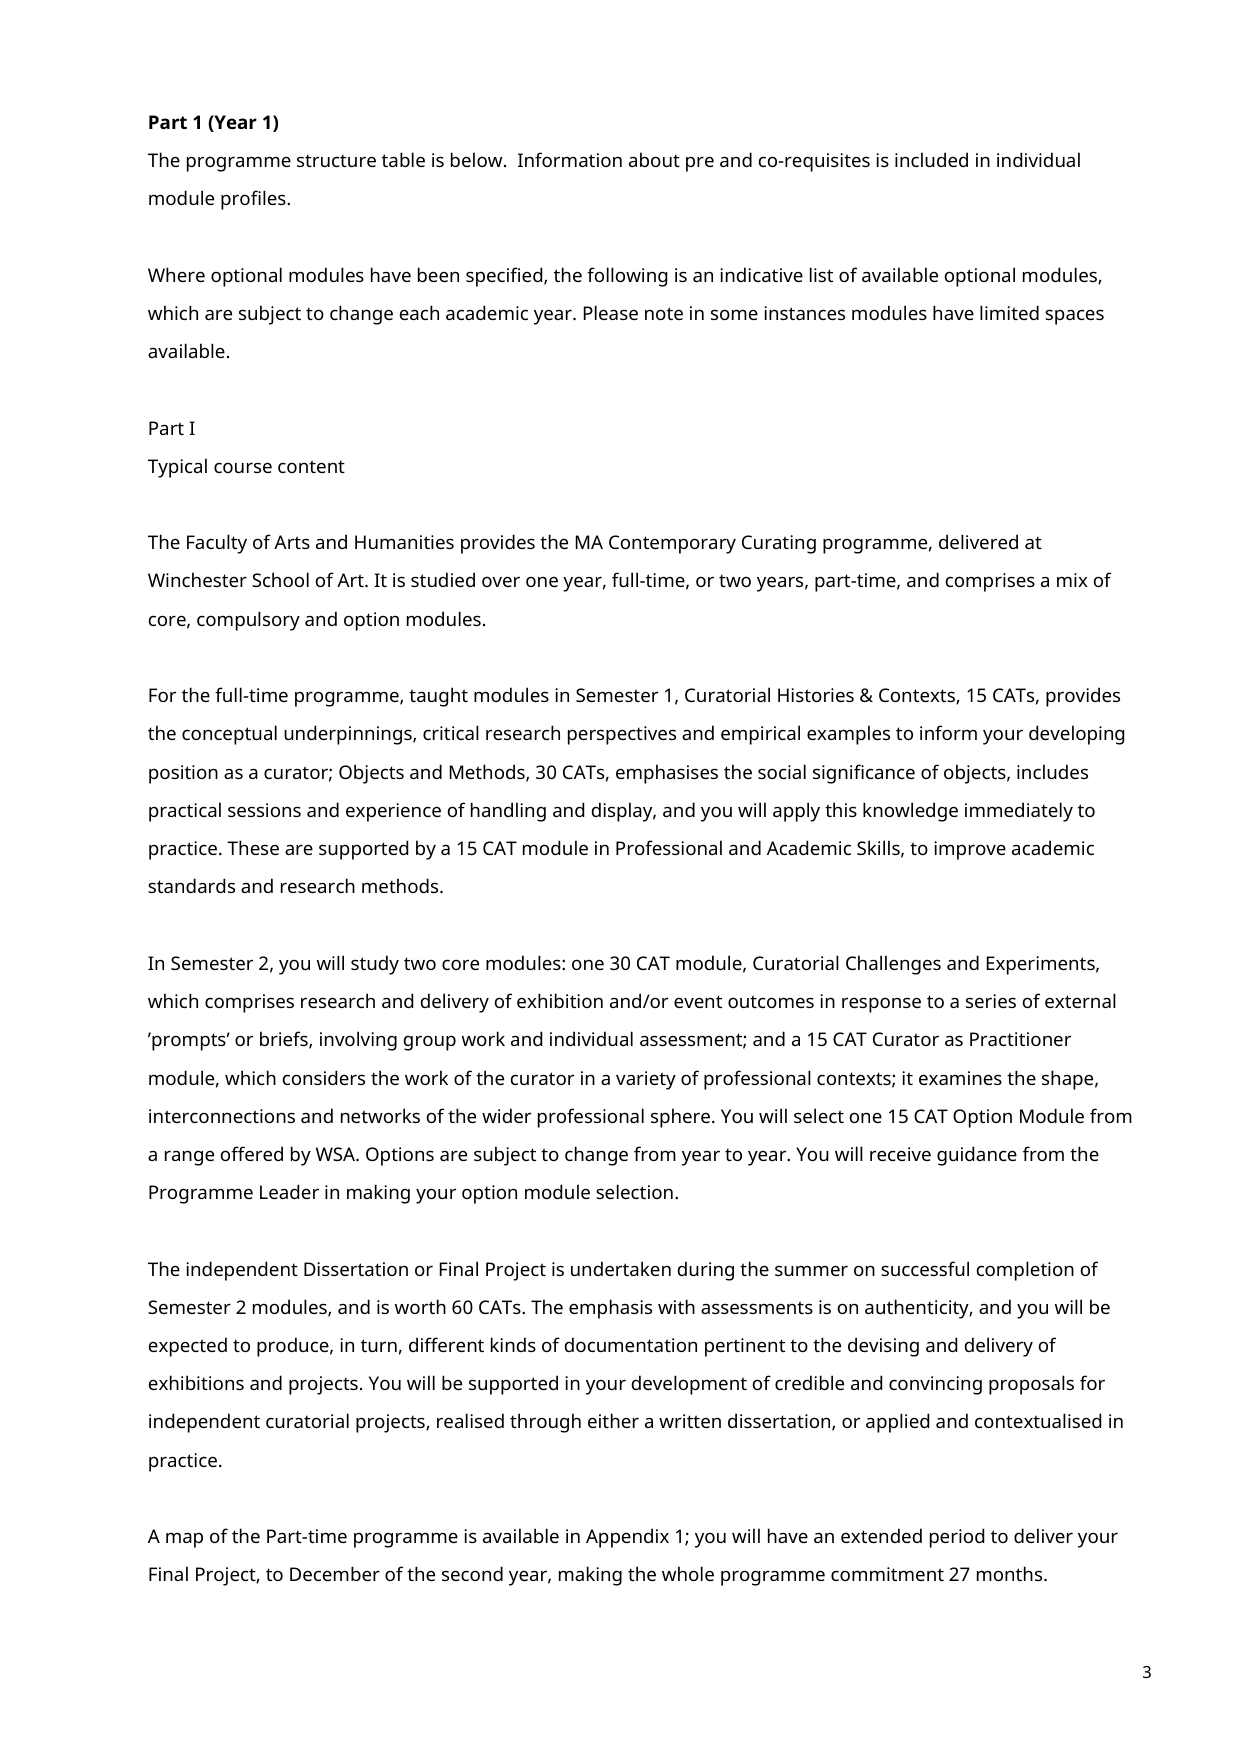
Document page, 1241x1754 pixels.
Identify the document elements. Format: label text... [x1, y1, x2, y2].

table_header Part 1 (Year 1) The programme structure table is below. Information about pre and co-requisites is included in individual module profiles. Where optional modules have been specified, the following is an indicative list of available optional modules, which are subject to change each academic year. Please note in some instances modules have limited spaces available. Part I Typical course content The Faculty of Arts and Humanities provides the MA Contemporary Curating programme, delivered at Winchester School of Art. It is studied over one year, full-time, or two years, part-time, and comprises a mix of core, compulsory and option modules. For the full-time programme, taught modules in Semester 1, Curatorial Histories & Contexts, 15 CATs, provides the conceptual underpinnings, critical research perspectives and empirical examples to inform your developing position as a curator; Objects and Methods, 30 CATs, emphasises the social significance of objects, includes practical sessions and experience of handling and display, and you will apply this knowledge immediately to practice. These are supported by a 15 CAT module in Professional and Academic Skills, to improve academic standards and research methods. In Semester 2, you will study two core modules: one 30 CAT module, Curatorial Challenges and Experiments, which comprises research and delivery of exhibition and/or event outcomes in response to a series of external ’prompts’ or briefs, involving group work and individual assessment; and a 15 CAT Curator as Practitioner module, which considers the work of the curator in a variety of professional contexts; it examines the shape, interconnections and networks of the wider professional sphere. You will select one 15 CAT Option Module from a range offered by WSA. Options are subject to change from year to year. You will receive guidance from the Programme Leader in making your option module selection. The independent Dissertation or Final Project is undertaken during the summer on successful completion of Semester 2 modules, and is worth 60 CATs. The emphasis with assessments is on authenticity, and you will be expected to produce, in turn, different kinds of documentation pertinent to the devising and delivery of exhibitions and projects. You will be supported in your development of credible and convincing proposals for independent curatorial projects, realised through either a written dissertation, or applied and contextualised in practice. A map of the Part-time programme is available in Appendix 1; you will have an extended period to deliver your Final Project, to December of the second year, making the whole programme commitment 27 months. [136, 71, 1152, 1587]
